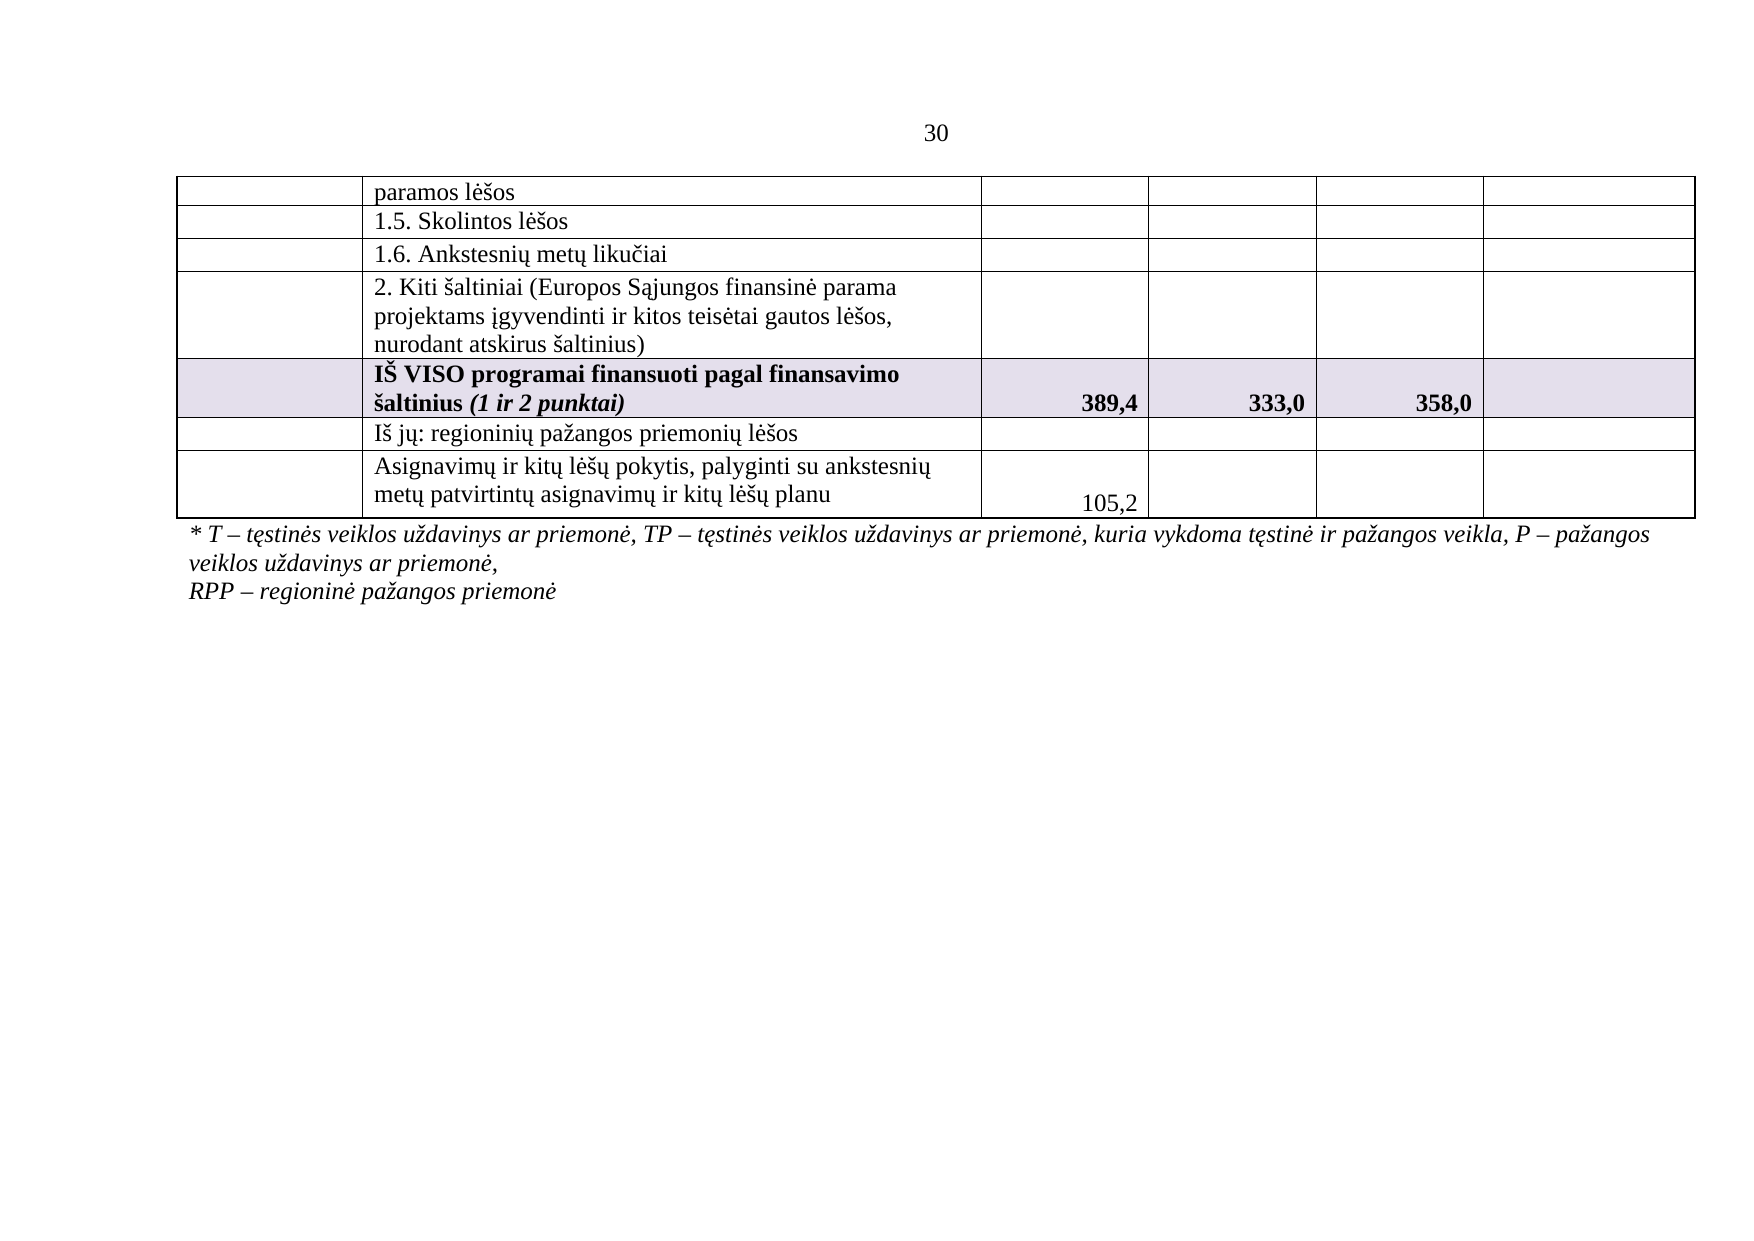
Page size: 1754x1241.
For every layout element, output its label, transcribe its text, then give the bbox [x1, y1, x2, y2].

table_cell [1317, 272, 1483, 358]
table_cell [982, 239, 1148, 271]
table_cell [1149, 272, 1316, 358]
table_cell [178, 177, 362, 205]
table_cell [1484, 239, 1694, 271]
table_cell [1484, 451, 1694, 517]
table_cell 333,0 [1149, 359, 1316, 417]
table_cell * T – tęstinės veiklos uždavinys ar priemonė, TP – tęstinės veiklos uždavinys ar priemonė, kuria vykdoma tęstinė ir pažangos veikla, P – pažangos veiklos uždavinys ar priemonė, RPP – regioninė pažangos priemonė [177, 519, 1695, 605]
table_cell 2. Kiti šaltiniai (Europos Sąjungos finansinė parama projektams įgyvendinti ir kitos teisėtai gautos lėšos, nurodant atskirus šaltinius) [363, 272, 981, 358]
table_cell Asignavimų ir kitų lėšų pokytis, palyginti su ankstesnių metų patvirtintų asignavimų ir kitų lėšų planu [363, 451, 981, 517]
table_cell [1317, 418, 1483, 450]
table_cell [178, 239, 362, 271]
table_cell [178, 418, 362, 450]
table_cell Iš jų: regioninių pažangos priemonių lėšos [363, 418, 981, 450]
table_cell [178, 206, 362, 238]
table_cell IŠ VISO programai finansuoti pagal finansavimo šaltinius (1 ir 2 punktai) [363, 359, 981, 417]
table_cell [1317, 451, 1483, 517]
table_cell [1317, 239, 1483, 271]
table_cell [1484, 177, 1694, 205]
table_cell 389,4 [982, 359, 1148, 417]
table_cell paramos lėšos [363, 177, 981, 205]
table_cell [982, 418, 1148, 450]
table_cell 1.6. Ankstesnių metų likučiai [363, 239, 981, 271]
table_cell [1484, 206, 1694, 238]
table_cell [1484, 418, 1694, 450]
table_cell [178, 272, 362, 358]
table_cell [178, 451, 362, 517]
table_cell [1484, 272, 1694, 358]
table_cell [178, 359, 362, 417]
table_cell [1317, 206, 1483, 238]
table_cell [1149, 206, 1316, 238]
table_cell 1.5. Skolintos lėšos [363, 206, 981, 238]
table_cell [1317, 177, 1483, 205]
table_cell [1149, 177, 1316, 205]
table_cell [1149, 451, 1316, 517]
table_cell [1484, 359, 1694, 417]
table_cell [1149, 418, 1316, 450]
table_cell 105,2 [982, 451, 1148, 517]
table_cell [982, 206, 1148, 238]
table_cell [1149, 239, 1316, 271]
table_cell [982, 272, 1148, 358]
table_cell 358,0 [1317, 359, 1483, 417]
table_cell [982, 177, 1148, 205]
